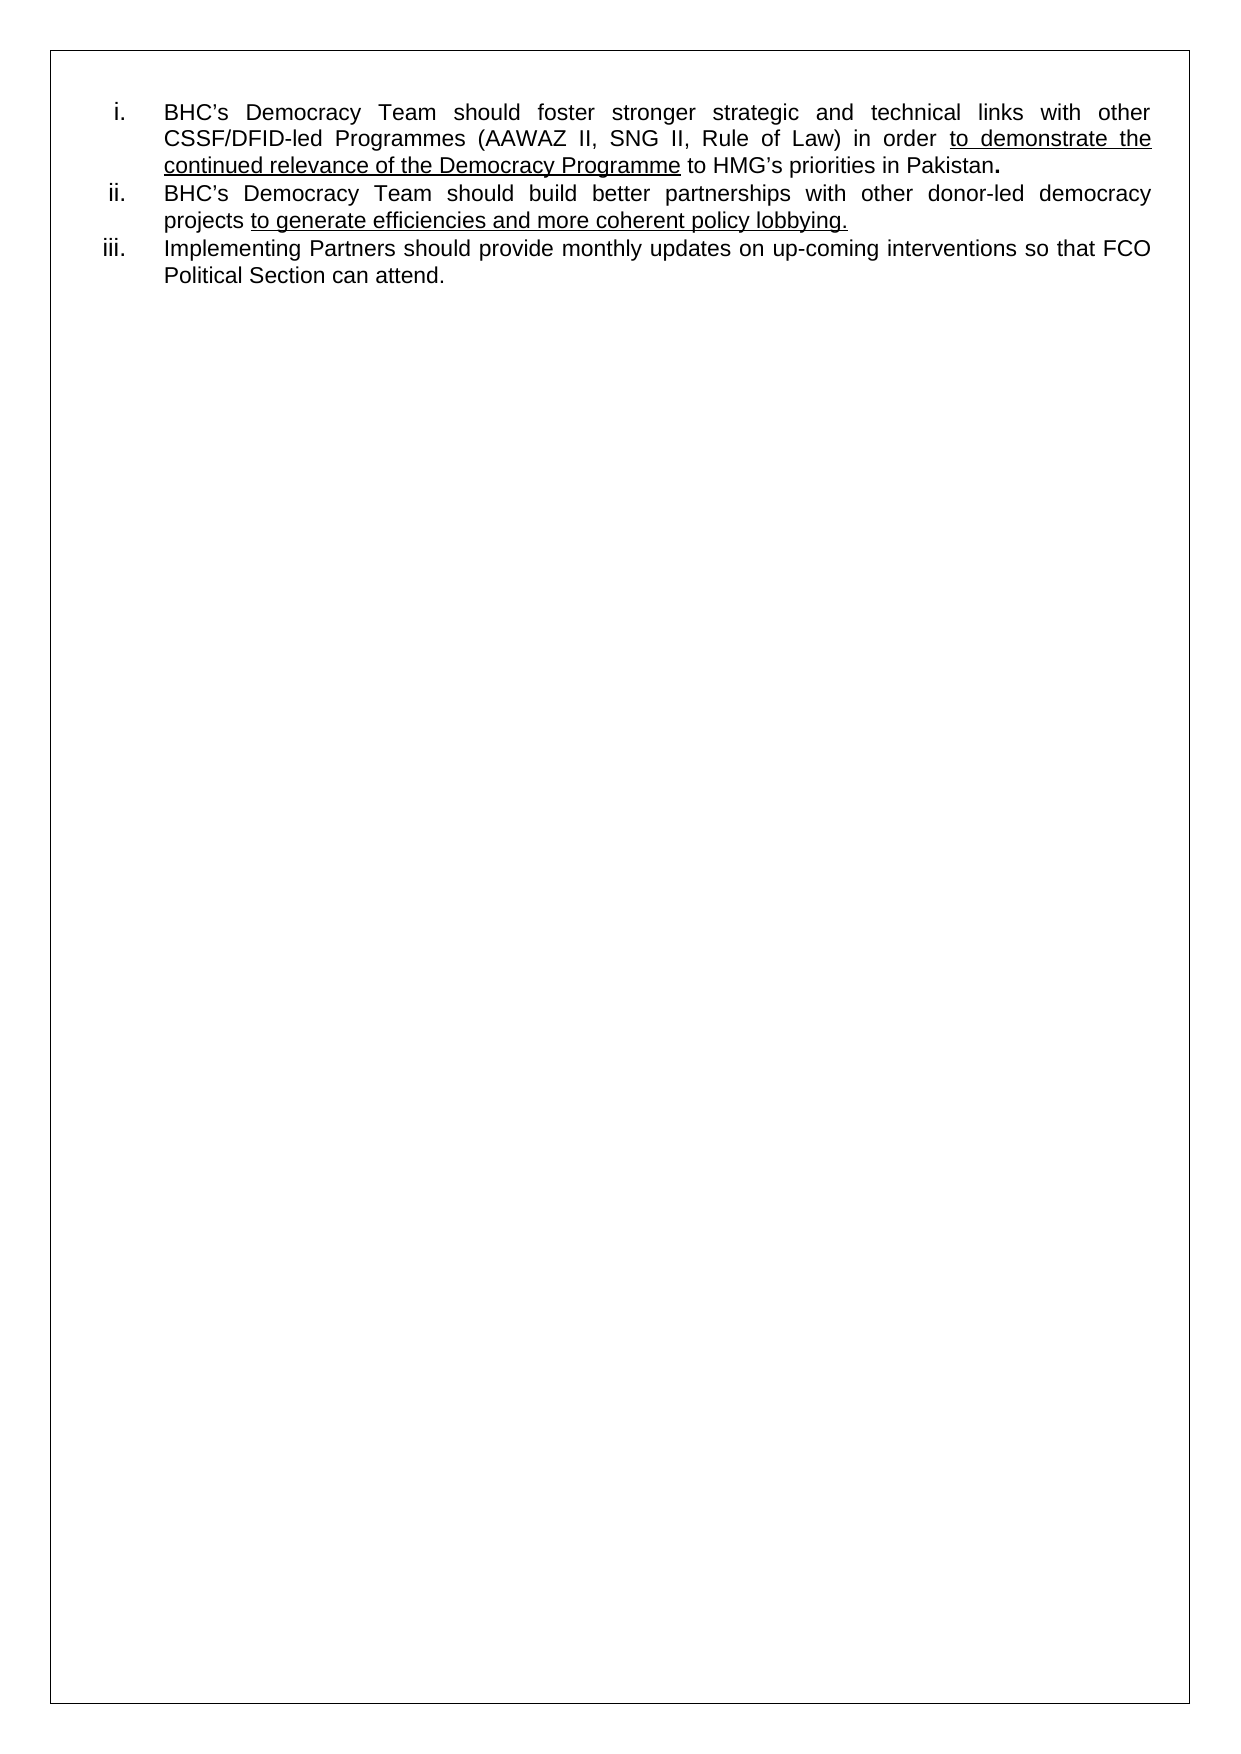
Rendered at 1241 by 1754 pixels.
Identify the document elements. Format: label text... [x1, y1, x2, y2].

list Implementing Partners should provide monthly updates on up-coming interventions so that FCO Political Section can attend. [126, 233, 1152, 288]
list BHC’s Democracy Team should build better partnerships with other donor-led democracy projects to generate efficiencies and more coherent policy lobbying. [126, 178, 1152, 233]
list BHC’s Democracy Team should foster stronger strategic and technical links with other CSSF/DFID-led Programmes (AAWAZ II, SNG II, Rule of Law) in order to demonstrate the continued relevance of the Democracy Programme to HMG’s priorities in Pakistan. [126, 97, 1152, 178]
